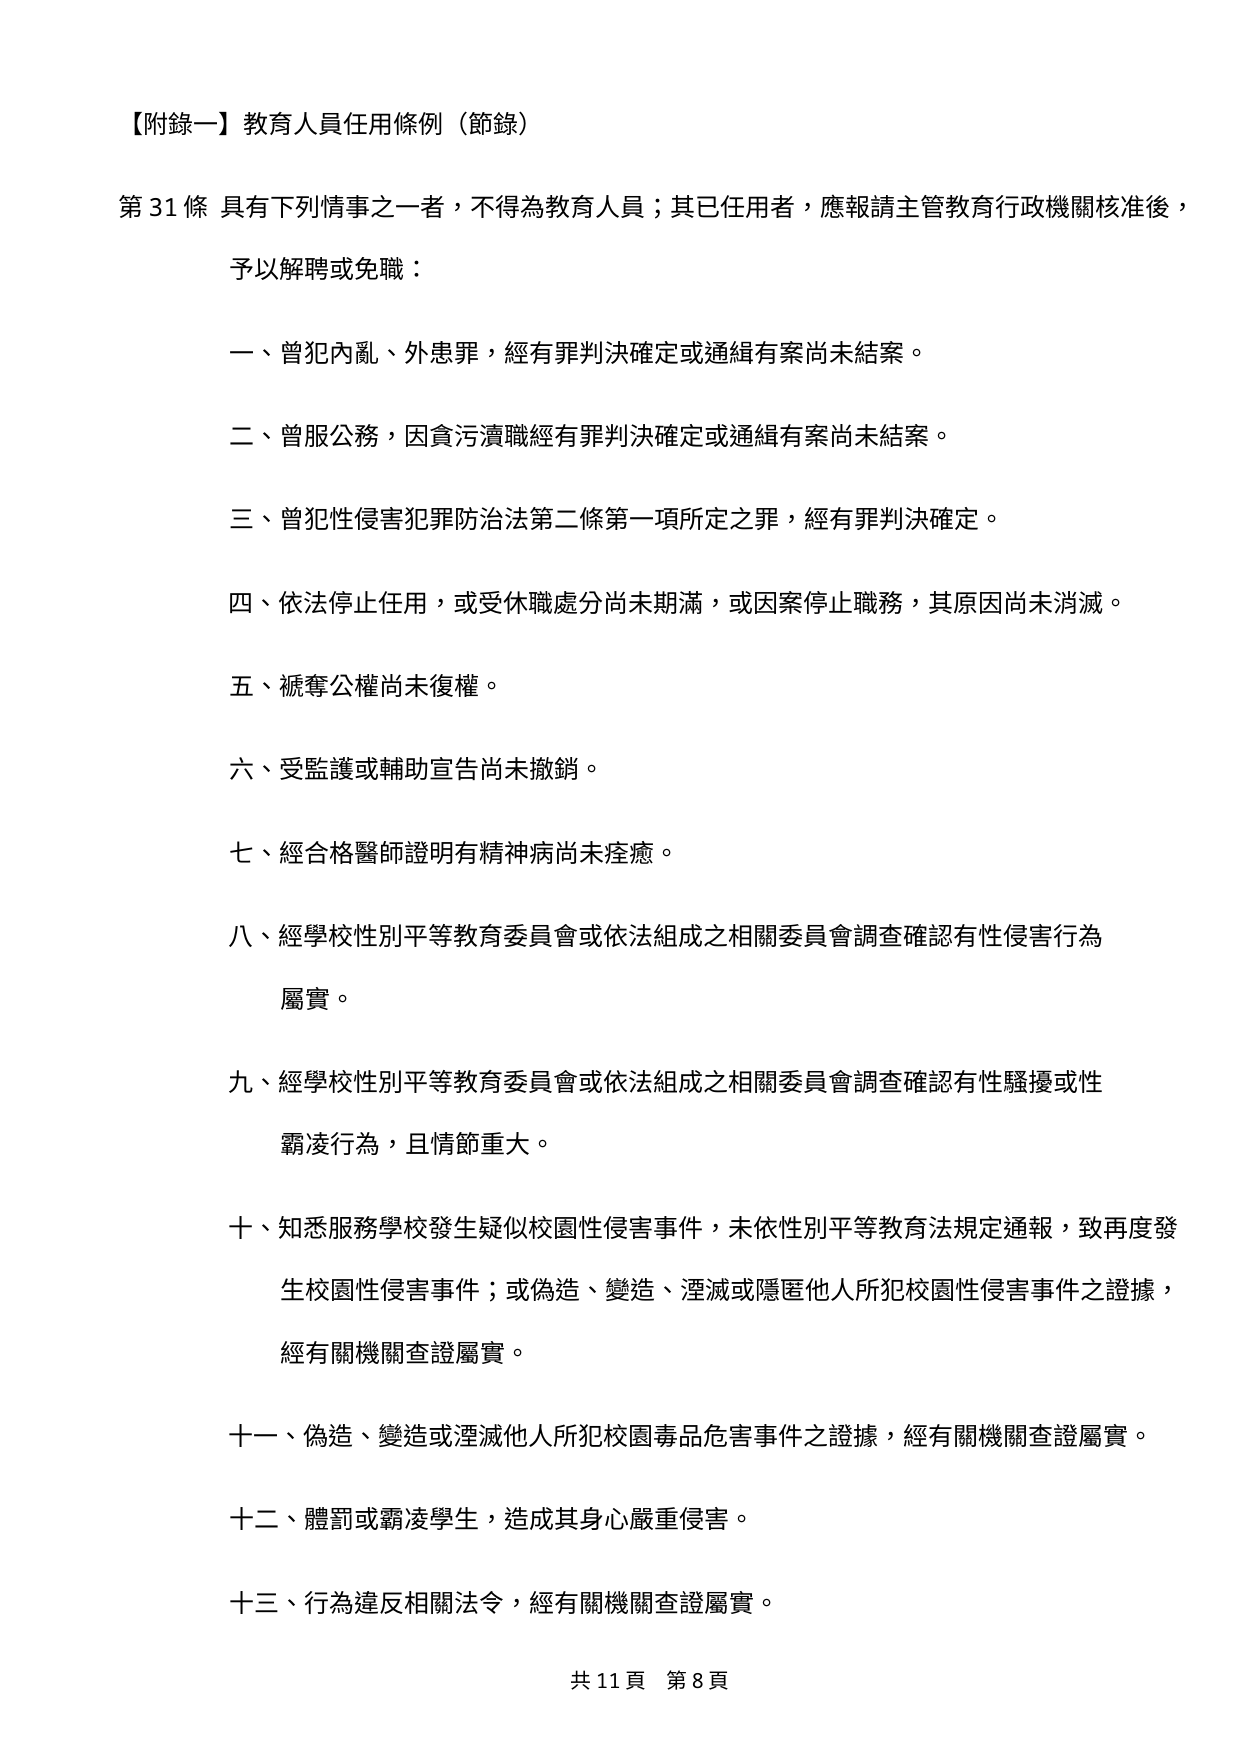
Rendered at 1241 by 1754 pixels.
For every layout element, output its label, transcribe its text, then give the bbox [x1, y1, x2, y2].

text 【附錄一】教育人員任用條例（節錄） [118, 81, 1181, 143]
text 八、經學校性別平等教育委員會或依法組成之相關委員會調查確認有性侵害行為 屬實。 [228, 893, 1181, 1018]
text 十三、行為違反相關法令，經有關機關查證屬實。 [118, 1560, 1181, 1622]
text 七、經合格醫師證明有精神病尚未痊癒。 [118, 810, 1181, 872]
text 第31條 具有下列情事之一者，不得為教育人員；其已任用者，應報請主管教育行政機關核准後，予以解聘或免職： [118, 164, 1181, 289]
text 四、依法停止任用，或受休職處分尚未期滿，或因案停止職務，其原因尚未消滅。 [228, 560, 1181, 622]
text 五、褫奪公權尚未復權。 [118, 643, 1181, 706]
text 十一、偽造、變造或湮滅他人所犯校園毒品危害事件之證據，經有關機關查證屬實。 [229, 1393, 1181, 1456]
text 九、經學校性別平等教育委員會或依法組成之相關委員會調查確認有性騷擾或性 霸凌行為，且情節重大。 [228, 1039, 1181, 1164]
text 六、受監護或輔助宣告尚未撤銷。 [118, 726, 1181, 789]
text 二、曾服公務，因貪污瀆職經有罪判決確定或通緝有案尚未結案。 [118, 393, 1181, 456]
text 三、曾犯性侵害犯罪防治法第二條第一項所定之罪，經有罪判決確定。 [118, 476, 1181, 539]
text 十、知悉服務學校發生疑似校園性侵害事件，未依性別平等教育法規定通報，致再度發生校園性侵害事件；或偽造、變造、湮滅或隱匿他人所犯校園性侵害事件之證據，經有關機關查證屬實。 [228, 1185, 1181, 1372]
text 一、曾犯內亂、外患罪，經有罪判決確定或通緝有案尚未結案。 [118, 310, 1181, 372]
text 十二、體罰或霸凌學生，造成其身心嚴重侵害。 [118, 1476, 1181, 1539]
